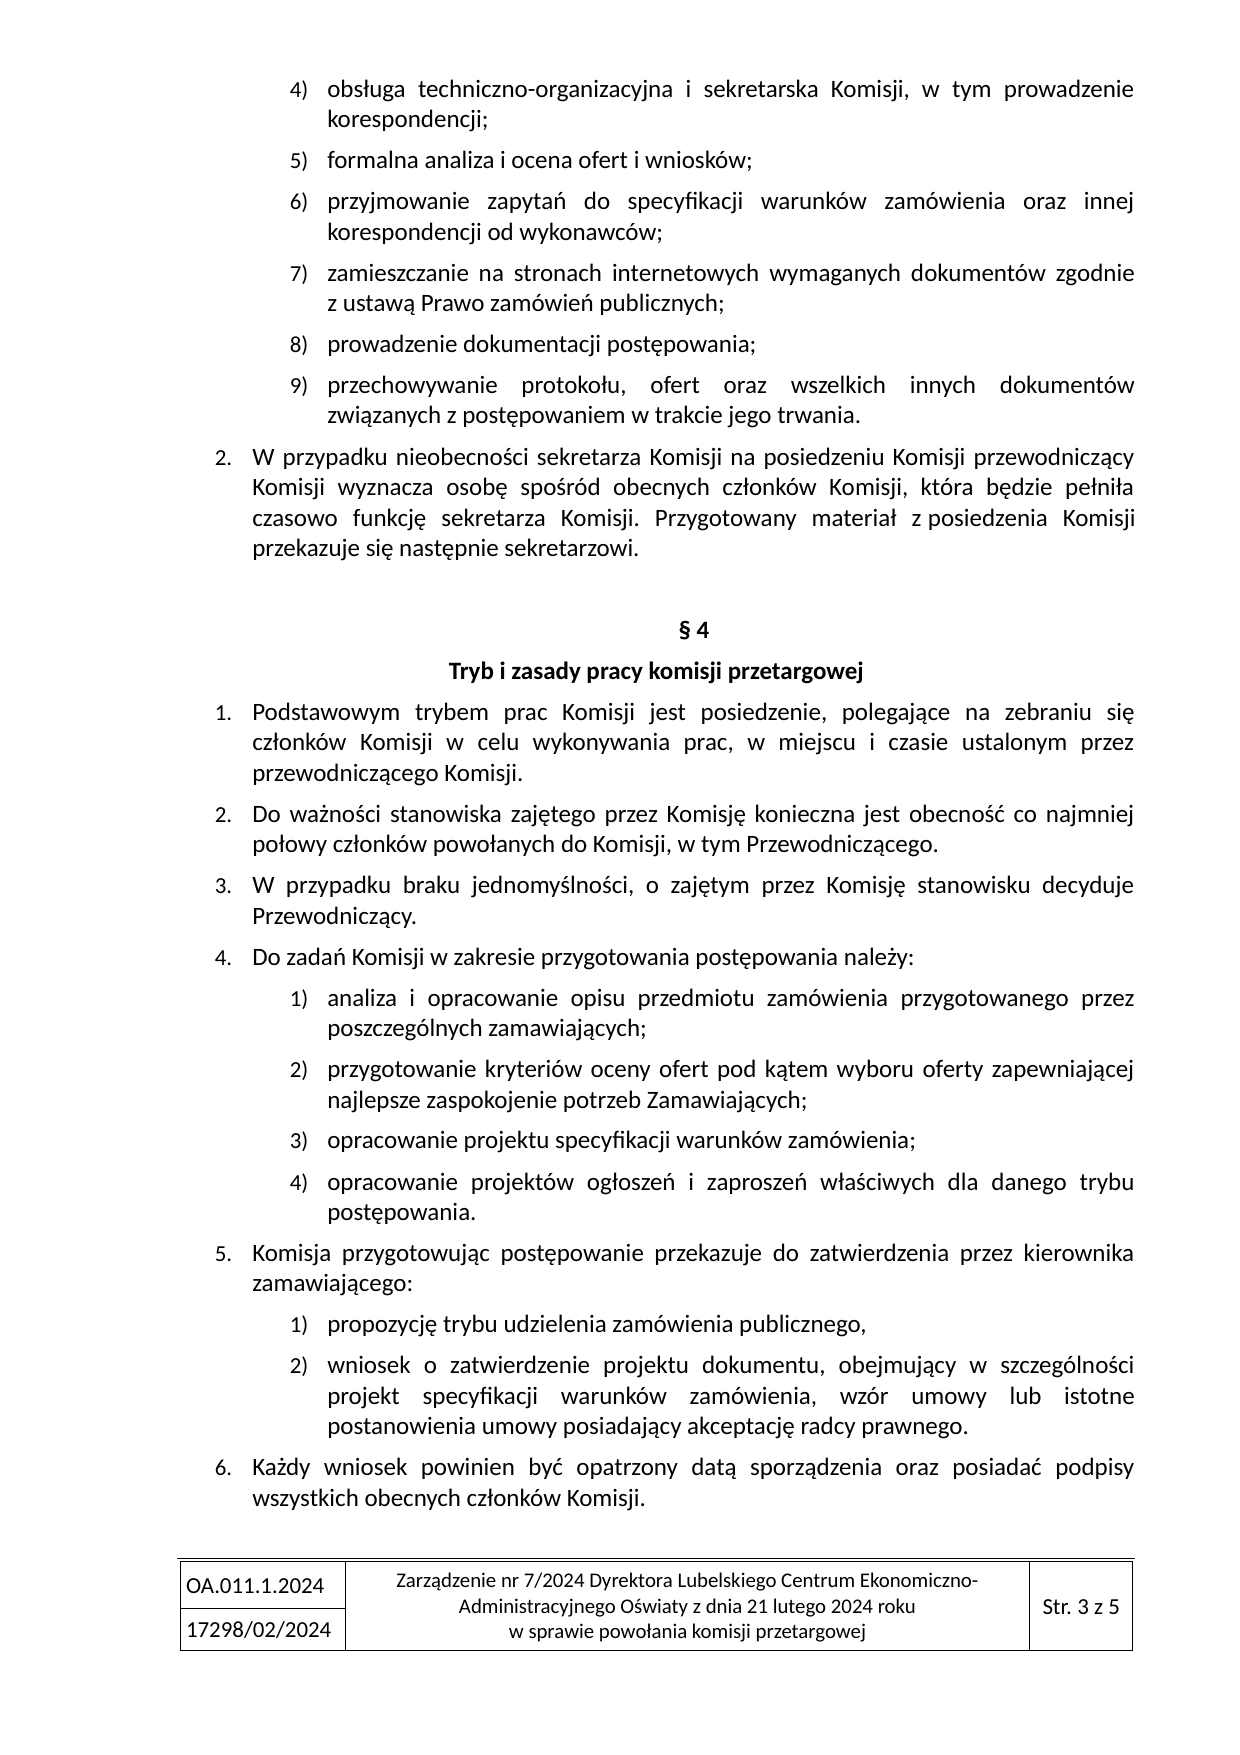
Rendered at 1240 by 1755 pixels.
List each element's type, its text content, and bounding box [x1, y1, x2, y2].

list Każdy wniosek powinien być opatrzony datą sporządzenia oraz posiadać podpisy wszystkich obecnych członków Komisji. [214, 1451, 1135, 1512]
list formalna analiza i ocena ofert i wniosków; [289, 144, 1135, 175]
text Tryb i zasady pracy komisji przetargowej [177, 655, 1135, 686]
list W przypadku braku jednomyślności, o zajętym przez Komisję stanowisku decyduje Przewodniczący. [214, 869, 1135, 930]
list przyjmowanie zapytań do specyfikacji warunków zamówienia oraz innej korespondencji od wykonawców; [289, 185, 1135, 246]
list Do ważności stanowiska zajętego przez Komisję konieczna jest obecność co najmniej połowy członków powołanych do Komisji, w tym Przewodniczącego. [214, 798, 1135, 859]
list Podstawowym trybem prac Komisji jest posiedzenie, polegające na zebraniu się członków Komisji w celu wykonywania prac, w miejscu i czasie ustalonym przez przewodniczącego Komisji. [214, 696, 1135, 787]
list obsługa techniczno-organizacyjna i sekretarska Komisji, w tym prowadzenie korespondencji; [289, 73, 1135, 134]
list opracowanie projektu specyfikacji warunków zamówienia; [289, 1125, 1135, 1155]
list przygotowanie kryteriów oceny ofert pod kątem wyboru oferty zapewniającej najlepsze zaspokojenie potrzeb Zamawiających; [289, 1053, 1135, 1114]
list przechowywanie protokołu, ofert oraz wszelkich innych dokumentów związanych z postępowaniem w trakcie jego trwania. [289, 369, 1135, 430]
list analiza i opracowanie opisu przedmiotu zamówienia przygotowanego przez poszczególnych zamawiających; [289, 982, 1135, 1043]
list Do zadań Komisji w zakresie przygotowania postępowania należy: [214, 941, 1135, 971]
list wniosek o zatwierdzenie projektu dokumentu, obejmujący w szczególności projekt specyfikacji warunków zamówienia, wzór umowy lub istotne postanowienia umowy posiadający akceptację radcy prawnego. [289, 1349, 1135, 1441]
list opracowanie projektów ogłoszeń i zaproszeń właściwych dla danego trybu postępowania. [289, 1166, 1135, 1227]
list prowadzenie dokumentacji postępowania; [289, 328, 1135, 359]
text § 4 [252, 614, 1135, 644]
list zamieszczanie na stronach internetowych wymaganych dokumentów zgodnie z ustawą Prawo zamówień publicznych; [289, 257, 1135, 318]
list Komisja przygotowując postępowanie przekazuje do zatwierdzenia przez kierownika zamawiającego: [214, 1237, 1135, 1298]
list propozycję trybu udzielenia zamówienia publicznego, [289, 1308, 1135, 1339]
list W przypadku nieobecności sekretarza Komisji na posiedzeniu Komisji przewodniczący Komisji wyznacza osobę spośród obecnych członków Komisji, która będzie pełniła czasowo funkcję sekretarza Komisji. Przygotowany materiał z posiedzenia Komisji przekazuje się następnie sekretarzowi. [214, 441, 1135, 563]
